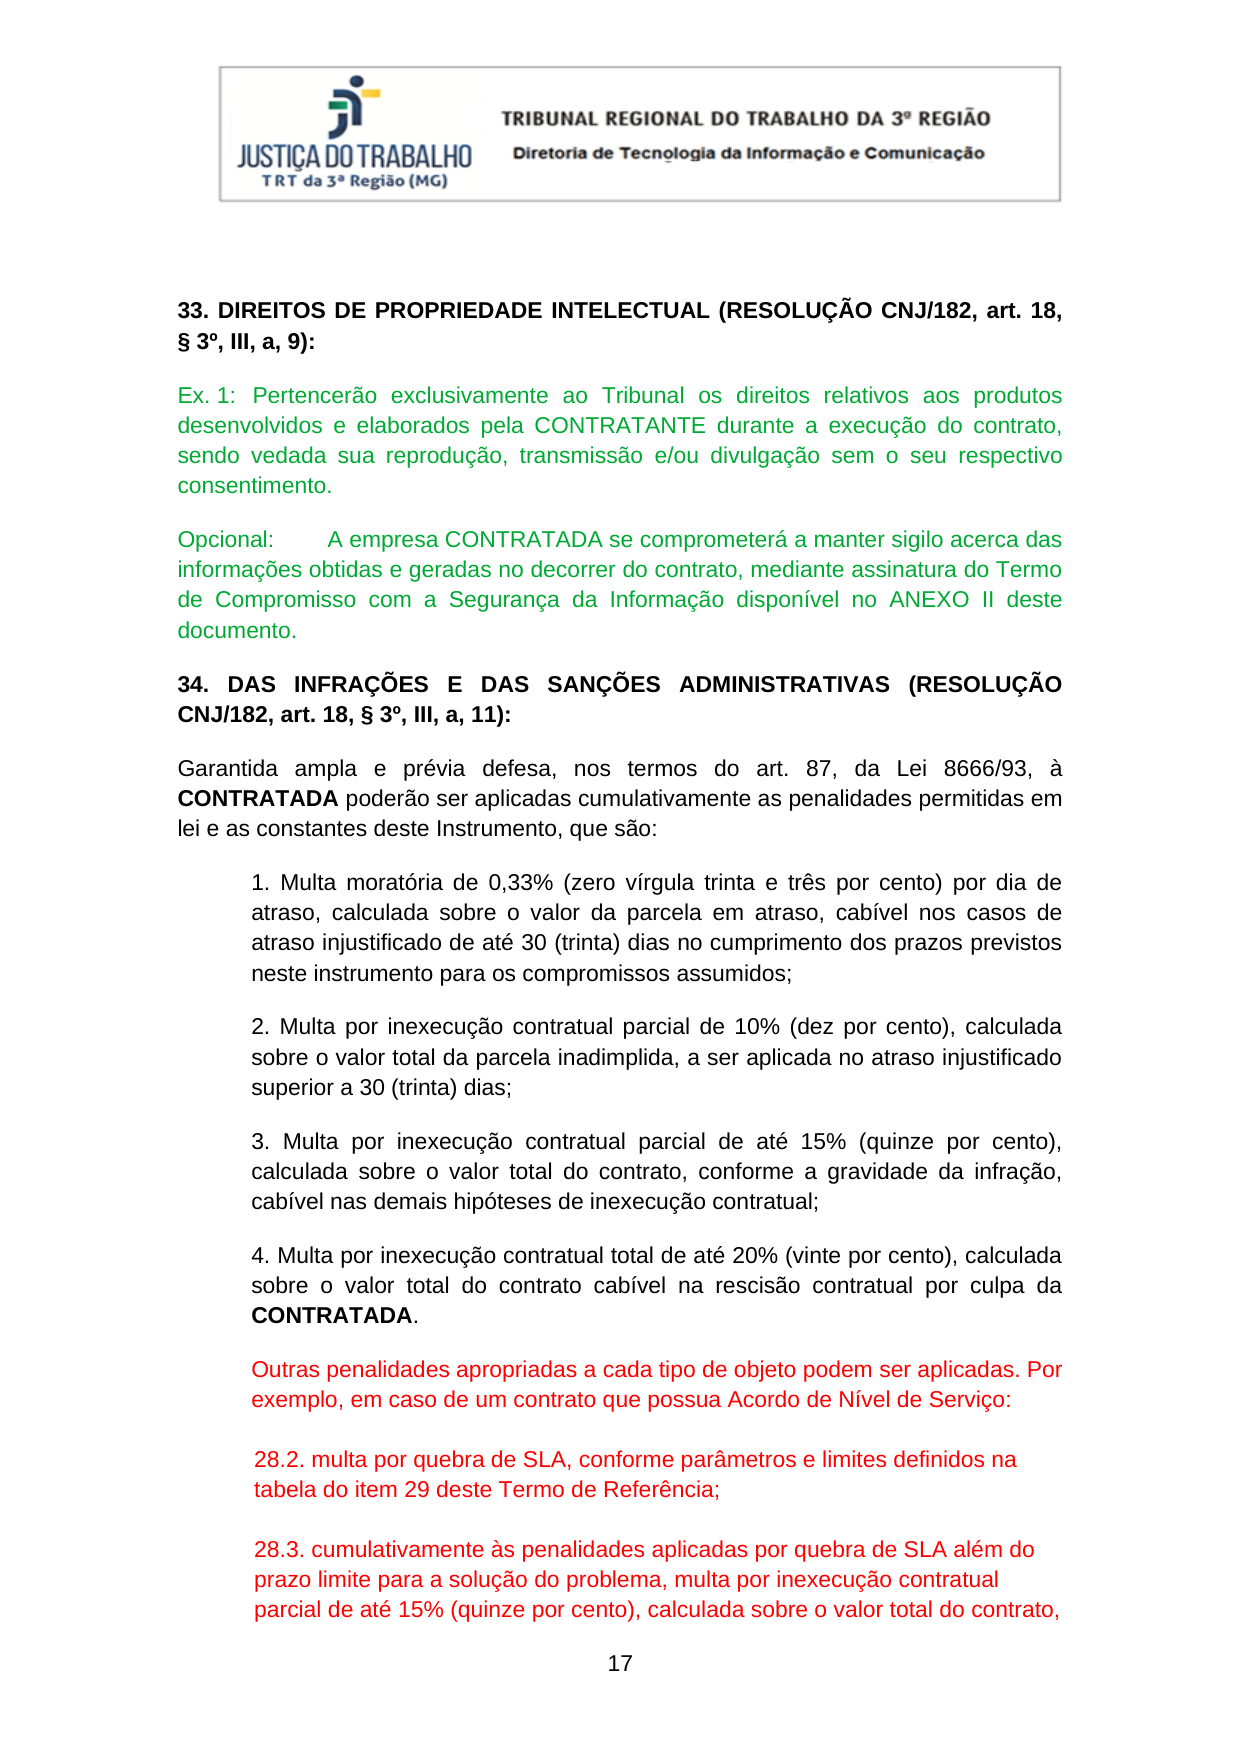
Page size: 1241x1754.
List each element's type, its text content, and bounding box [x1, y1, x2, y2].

subtitle 33. DIREITOS DE PROPRIEDADE INTELECTUAL (RESOLUÇÃO CNJ/182, art. 18, § 3º, III, a, 9): [177, 297, 1063, 354]
subtitle 2. Multa por inexecução contratual parcial de 10% (dez por cento), calculada sobre o valor total da parcela inadimplida, a ser aplicada no atraso injustificado superior a 30 (trinta) dias; [251, 1013, 1063, 1100]
subtitle 28.3. cumulativamente às penalidades aplicadas por quebra de SLA além do prazo limite para a solução do problema, multa por inexecução contratual parcial de até 15% (quinze por cento), calculada sobre o valor total do contrato, [254, 1536, 1063, 1623]
subtitle Ex. 1: Pertencerão exclusivamente ao Tribunal os direitos relativos aos produtos desenvolvidos e elaborados pela CONTRATANTE durante a execução do contrato, sendo vedada sua reprodução, transmissão e/ou divulgação sem o seu respectivo consentimento. [177, 382, 1063, 498]
subtitle Opcional: A empresa CONTRATADA se comprometerá a manter sigilo acerca das informações obtidas e geradas no decorrer do contrato, mediante assinatura do Termo de Compromisso com a Segurança da Informação disponível no ANEXO II deste documento. [177, 526, 1063, 643]
subtitle 4. Multa por inexecução contratual total de até 20% (vinte por cento), calculada sobre o valor total do contrato cabível na rescisão contratual por culpa da CONTRATADA. [251, 1242, 1063, 1329]
subtitle 28.2. multa por quebra de SLA, conforme parâmetros e limites definidos na tabela do item 29 deste Termo de Referência; [254, 1446, 1063, 1503]
subtitle Outras penalidades apropriadas a cada tipo de objeto podem ser aplicadas. Por exemplo, em caso de um contrato que possua Acordo de Nível de Serviço: [251, 1356, 1063, 1413]
subtitle 34. DAS INFRAÇÕES E DAS SANÇÕES ADMINISTRATIVAS (RESOLUÇÃO CNJ/182, art. 18, § 3º, III, a, 11): [177, 671, 1063, 727]
subtitle 1. Multa moratória de 0,33% (zero vírgula trinta e três por cento) por dia de atraso, calculada sobre o valor da parcela em atraso, cabível nos casos de atraso injustificado de até 30 (trinta) dias no cumprimento dos prazos previstos neste instrumento para os compromissos assumidos; [251, 869, 1063, 986]
subtitle Garantida ampla e prévia defesa, nos termos do art. 87, da Lei 8666/93, à CONTRATADA poderão ser aplicadas cumulativamente as penalidades permitidas em lei e as constantes deste Instrumento, que são: [177, 754, 1063, 841]
subtitle 3. Multa por inexecução contratual parcial de até 15% (quinze por cento), calculada sobre o valor total do contrato, conforme a gravidade da infração, cabível nas demais hipóteses de inexecução contratual; [251, 1128, 1063, 1214]
picture [216, 65, 1064, 206]
